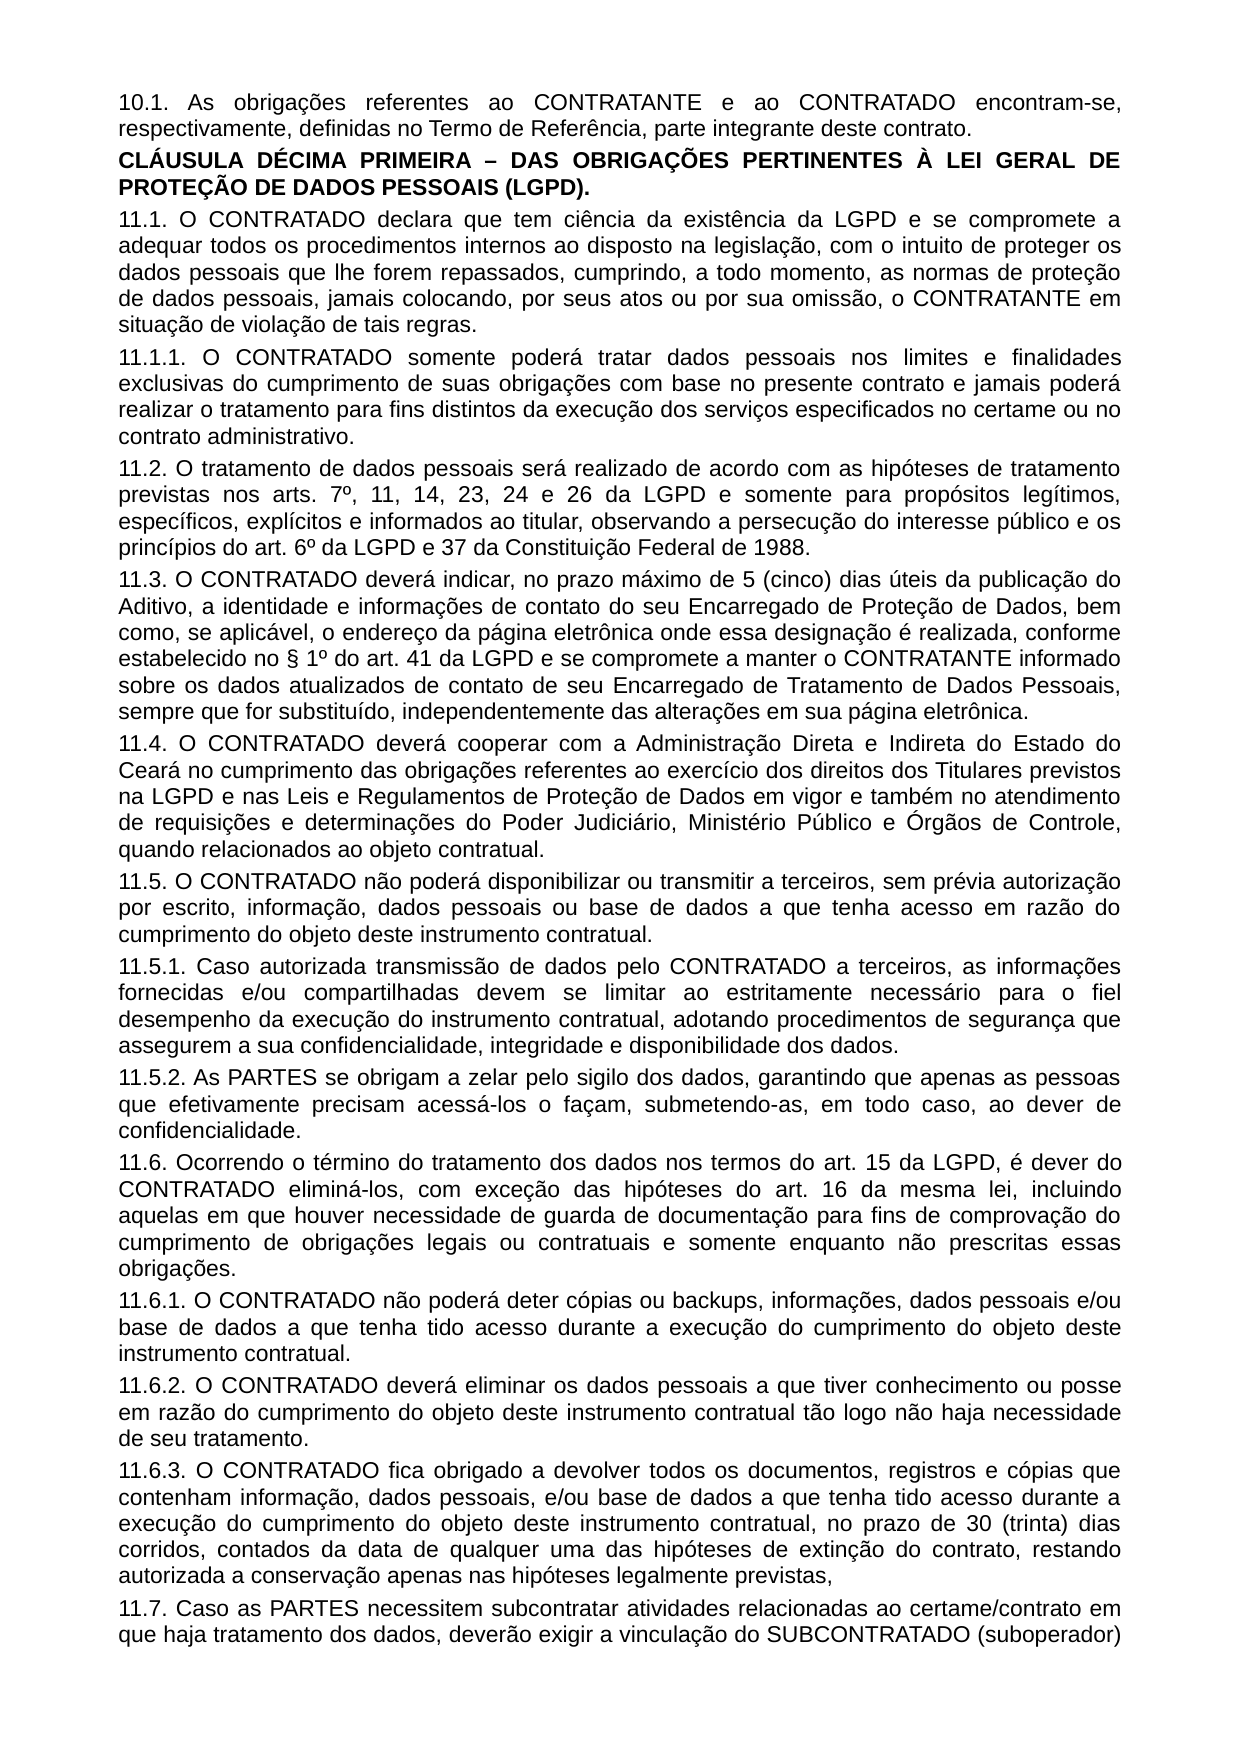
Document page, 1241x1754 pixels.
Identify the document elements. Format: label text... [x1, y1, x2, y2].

text 11.6.1. O CONTRATADO não poderá deter cópias ou backups, informações, dados pessoais e/ou base de dados a que tenha tido acesso durante a execução do cumprimento do objeto deste instrumento contratual. [118, 1287, 1122, 1366]
text 11.2. O tratamento de dados pessoais será realizado de acordo com as hipóteses de tratamento previstas nos arts. 7º, 11, 14, 23, 24 e 26 da LGPD e somente para propósitos legítimos, específicos, explícitos e informados ao titular, observando a persecução do interesse público e os princípios do art. 6º da LGPD e 37 da Constituição Federal de 1988. [118, 455, 1122, 560]
text 11.4. O CONTRATADO deverá cooperar com a Administração Direta e Indireta do Estado do Ceará no cumprimento das obrigações referentes ao exercício dos direitos dos Titulares previstos na LGPD e nas Leis e Regulamentos de Proteção de Dados em vigor e também no atendimento de requisições e determinações do Poder Judiciário, Ministério Público e Órgãos de Controle, quando relacionados ao objeto contratual. [118, 730, 1122, 862]
text CLÁUSULA DÉCIMA PRIMEIRA – DAS OBRIGAÇÕES PERTINENTES À LEI GERAL DE PROTEÇÃO DE DADOS PESSOAIS (LGPD). [118, 147, 1122, 200]
text 11.5.1. Caso autorizada transmissão de dados pelo CONTRATADO a terceiros, as informações fornecidas e/ou compartilhadas devem se limitar ao estritamente necessário para o fiel desempenho da execução do instrumento contratual, adotando procedimentos de segurança que assegurem a sua confidencialidade, integridade e disponibilidade dos dados. [118, 953, 1122, 1058]
text 11.6. Ocorrendo o término do tratamento dos dados nos termos do art. 15 da LGPD, é dever do CONTRATADO eliminá-los, com exceção das hipóteses do art. 16 da mesma lei, incluindo aquelas em que houver necessidade de guarda de documentação para fins de comprovação do cumprimento de obrigações legais ou contratuais e somente enquanto não prescritas essas obrigações. [118, 1149, 1122, 1281]
list 11.1. O CONTRATADO declara que tem ciência da existência da LGPD e se compromete a adequar todos os procedimentos internos ao disposto na legislação, com o intuito de proteger os dados pessoais que lhe forem repassados, cumprindo, a todo momento, as normas de proteção de dados pessoais, jamais colocando, por seus atos ou por sua omissão, o CONTRATANTE em situação de violação de tais regras. [118, 206, 1122, 338]
text 11.3. O CONTRATADO deverá indicar, no prazo máximo de 5 (cinco) dias úteis da publicação do Aditivo, a identidade e informações de contato do seu Encarregado de Proteção de Dados, bem como, se aplicável, o endereço da página eletrônica onde essa designação é realizada, conforme estabelecido no § 1º do art. 41 da LGPD e se compromete a manter o CONTRATANTE informado sobre os dados atualizados de contato de seu Encarregado de Tratamento de Dados Pessoais, sempre que for substituído, independentemente das alterações em sua página eletrônica. [118, 566, 1122, 724]
text 11.5.2. As PARTES se obrigam a zelar pelo sigilo dos dados, garantindo que apenas as pessoas que efetivamente precisam acessá-los o façam, submetendo-as, em todo caso, ao dever de confidencialidade. [118, 1064, 1122, 1143]
text 10.1. As obrigações referentes ao CONTRATANTE e ao CONTRATADO encontram-se, respectivamente, definidas no Termo de Referência, parte integrante deste contrato. [118, 88, 1122, 141]
text 11.6.3. O CONTRATADO fica obrigado a devolver todos os documentos, registros e cópias que contenham informação, dados pessoais, e/ou base de dados a que tenha tido acesso durante a execução do cumprimento do objeto deste instrumento contratual, no prazo de 30 (trinta) dias corridos, contados da data de qualquer uma das hipóteses de extinção do contrato, restando autorizada a conservação apenas nas hipóteses legalmente previstas, [118, 1457, 1122, 1589]
text 11.5. O CONTRATADO não poderá disponibilizar ou transmitir a terceiros, sem prévia autorização por escrito, informação, dados pessoais ou base de dados a que tenha acesso em razão do cumprimento do objeto deste instrumento contratual. [118, 868, 1122, 947]
text 11.7. Caso as PARTES necessitem subcontratar atividades relacionadas ao certame/contrato em que haja tratamento dos dados, deverão exigir a vinculação do SUBCONTRATADO (suboperador) [118, 1595, 1122, 1647]
text 11.1.1. O CONTRATADO somente poderá tratar dados pessoais nos limites e finalidades exclusivas do cumprimento de suas obrigações com base no presente contrato e jamais poderá realizar o tratamento para fins distintos da execução dos serviços especificados no certame ou no contrato administrativo. [118, 343, 1122, 449]
text 11.6.2. O CONTRATADO deverá eliminar os dados pessoais a que tiver conhecimento ou posse em razão do cumprimento do objeto deste instrumento contratual tão logo não haja necessidade de seu tratamento. [118, 1372, 1122, 1451]
